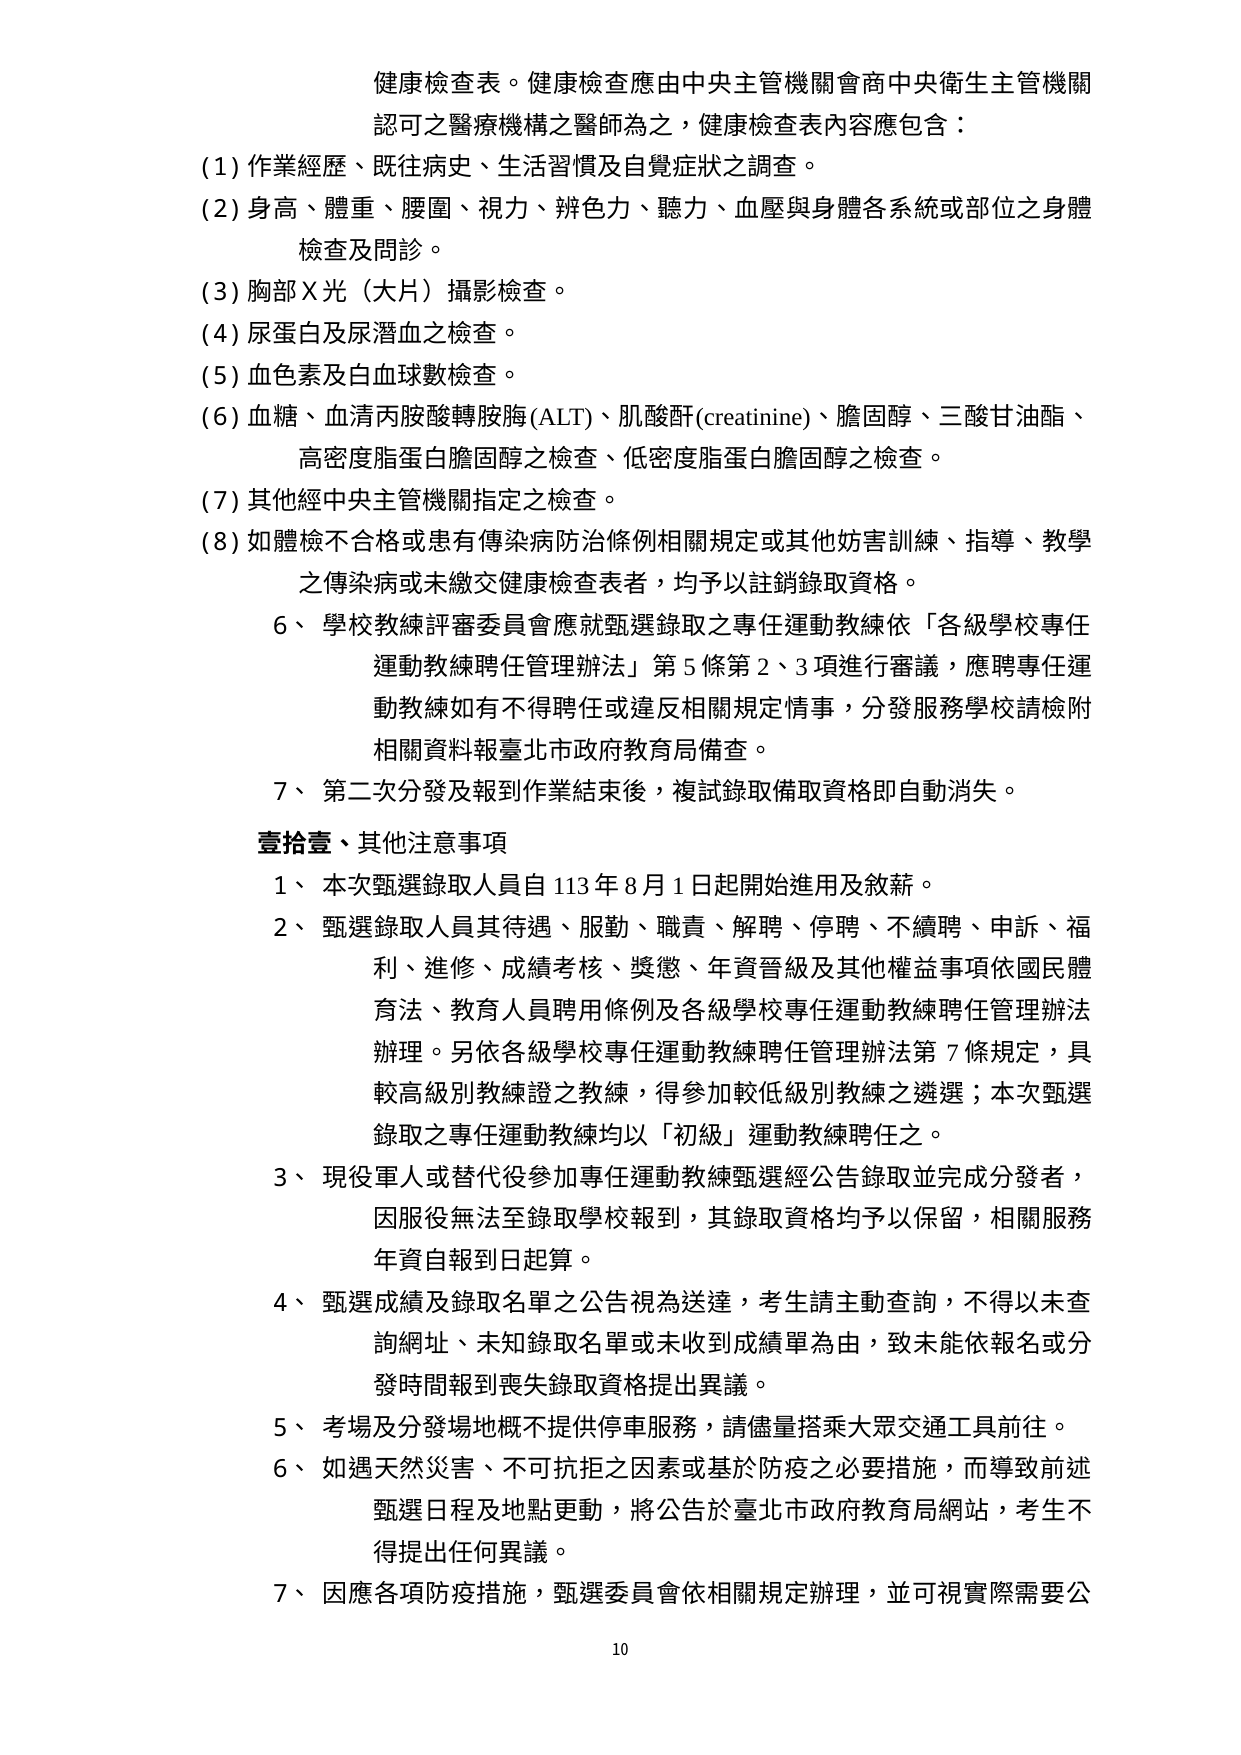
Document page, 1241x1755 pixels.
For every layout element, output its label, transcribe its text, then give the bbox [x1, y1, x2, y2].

list 本次甄選錄取人員自113年8月1日起開始進用及敘薪。 [273, 861, 1093, 903]
list 第二次分發及報到作業結束後，複試錄取備取資格即自動消失。 [273, 767, 1093, 809]
list 現役軍人或替代役參加專任運動教練甄選經公告錄取並完成分發者，因服役無法至錄取學校報到，其錄取資格均予以保留，相關服務年資自報到日起算。 [273, 1153, 1093, 1278]
list 胸部Ｘ光（大片）攝影檢查。 [198, 267, 1093, 309]
list 健康檢查表。健康檢查應由中央主管機關會商中央衛生主管機關認可之醫療機構之醫師為之，健康檢查表內容應包含： [273, 59, 1093, 142]
list 其他注意事項 [257, 819, 1093, 861]
list 血色素及白血球數檢查。 [198, 351, 1093, 392]
list 學校教練評審委員會應就甄選錄取之專任運動教練依「各級學校專任運動教練聘任管理辦法」第5條第2、3項進行審議，應聘專任運動教練如有不得聘任或違反相關規定情事，分發服務學校請檢附相關資料報臺北市政府教育局備查。 [273, 601, 1093, 767]
list 甄選成績及錄取名單之公告視為送達，考生請主動查詢，不得以未查詢網址、未知錄取名單或未收到成績單為由，致未能依報名或分發時間報到喪失錄取資格提出異議。 [273, 1278, 1093, 1403]
list 因應各項防疫措施，甄選委員會依相關規定辦理，並可視實際需要公 [273, 1569, 1093, 1611]
list 作業經歷、既往病史、生活習慣及自覺症狀之調查。 [198, 142, 1093, 184]
list 考場及分發場地概不提供停車服務，請儘量搭乘大眾交通工具前往。 [273, 1403, 1093, 1444]
list 其他經中央主管機關指定之檢查。 [198, 476, 1093, 517]
list 血糖、血清丙胺酸轉胺脢(ALT)、肌酸酐(creatinine)、膽固醇、三酸甘油酯、高密度脂蛋白膽固醇之檢查、低密度脂蛋白膽固醇之檢查。 [198, 392, 1093, 476]
list 甄選錄取人員其待遇、服勤、職責、解聘、停聘、不續聘、申訴、福利、進修、成績考核、獎懲、年資晉級及其他權益事項依國民體育法、教育人員聘用條例及各級學校專任運動教練聘任管理辦法辦理。另依各級學校專任運動教練聘任管理辦法第7條規定，具較高級別教練證之教練，得參加較低級別教練之遴選；本次甄選錄取之專任運動教練均以「初級」運動教練聘任之。 [273, 903, 1093, 1153]
list 如遇天然災害、不可抗拒之因素或基於防疫之必要措施，而導致前述甄選日程及地點更動，將公告於臺北市政府教育局網站，考生不得提出任何異議。 [273, 1444, 1093, 1569]
list 如體檢不合格或患有傳染病防治條例相關規定或其他妨害訓練、指導、教學之傳染病或未繳交健康檢查表者，均予以註銷錄取資格。 [198, 517, 1093, 601]
list 尿蛋白及尿潛血之檢查。 [198, 309, 1093, 351]
list 身高、體重、腰圍、視力、辨色力、聽力、血壓與身體各系統或部位之身體檢查及問診。 [198, 184, 1093, 267]
